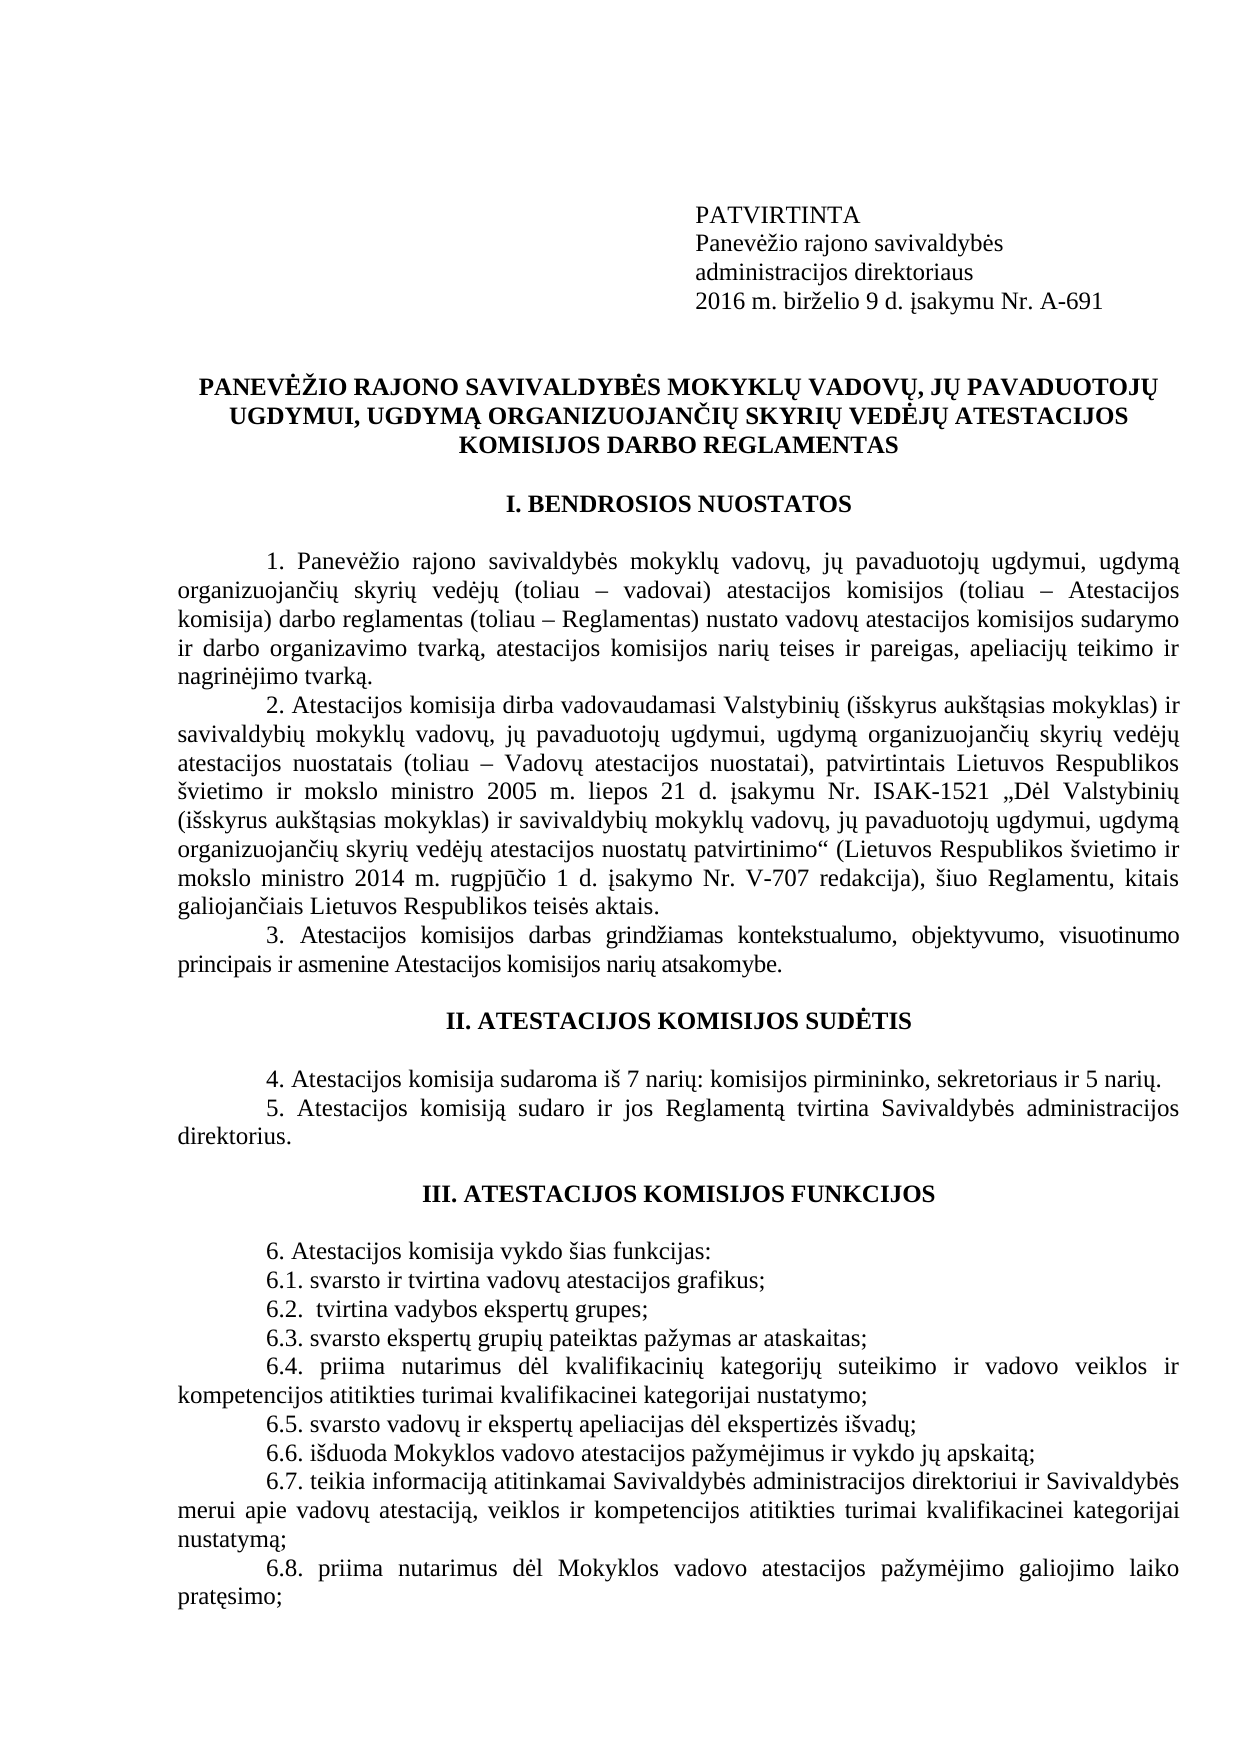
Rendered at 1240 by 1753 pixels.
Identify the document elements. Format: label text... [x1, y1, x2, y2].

text 3. Atestacijos komisijos darbas grindžiamas kontekstualumo, objektyvumo, visuotinumo principais ir asmenine Atestacijos komisijos narių atsakomybe. [177, 920, 1181, 978]
text 1. Panevėžio rajono savivaldybės mokyklų vadovų, jų pavaduotojų ugdymui, ugdymą organizuojančių skyrių vedėjų (toliau – vadovai) atestacijos komisijos (toliau – Atestacijos komisija) darbo reglamentas (toliau – Reglamentas) nustato vadovų atestacijos komisijos sudarymo ir darbo organizavimo tvarką, atestacijos komisijos narių teises ir pareigas, apeliacijų teikimo ir nagrinėjimo tvarką. [177, 546, 1181, 690]
text I. BENDROSIOS NUOSTATOS [177, 489, 1181, 518]
text Panevėžio rajono savivaldybės [620, 228, 1181, 257]
text 6.6. išduoda Mokyklos vadovo atestacijos pažymėjimus ir vykdo jų apskaitą; [177, 1438, 1181, 1466]
text 6.5. svarsto vadovų ir ekspertų apeliacijas dėl ekspertizės išvadų; [177, 1409, 1181, 1438]
text 6.8. priima nutarimus dėl Mokyklos vadovo atestacijos pažymėjimo galiojimo laiko pratęsimo; [177, 1553, 1181, 1610]
text II. ATESTACIJOS KOMISIJOS SUDĖTIS [177, 1006, 1181, 1035]
text administracijos direktoriaus [620, 257, 1181, 286]
text III. ATESTACIJOS KOMISIJOS FUNKCIJOS [177, 1179, 1181, 1208]
text 6. Atestacijos komisija vykdo šias funkcijas: [177, 1236, 1181, 1265]
text PANEVĖŽIO RAJONO SAVIVALDYBĖS MOKYKLŲ VADOVŲ, JŲ PAVADUOTOJŲ UGDYMUI, UGDYMĄ ORGANIZUOJANČIŲ SKYRIŲ VEDĖJŲ ATESTACIJOS KOMISIJOS DARBO REGLAMENTAS [177, 372, 1181, 458]
text 2. Atestacijos komisija dirba vadovaudamasi Valstybinių (išskyrus aukštąsias mokyklas) ir savivaldybių mokyklų vadovų, jų pavaduotojų ugdymui, ugdymą organizuojančių skyrių vedėjų atestacijos nuostatais (toliau – Vadovų atestacijos nuostatai), patvirtintais Lietuvos Respublikos švietimo ir mokslo ministro 2005 m. liepos 21 d. įsakymu Nr. ISAK-1521 „Dėl Valstybinių (išskyrus aukštąsias mokyklas) ir savivaldybių mokyklų vadovų, jų pavaduotojų ugdymui, ugdymą organizuojančių skyrių vedėjų atestacijos nuostatų patvirtinimo“ (Lietuvos Respublikos švietimo ir mokslo ministro 2014 m. rugpjūčio 1 d. įsakymo Nr. V-707 redakcija), šiuo Reglamentu, kitais galiojančiais Lietuvos Respublikos teisės aktais. [177, 690, 1181, 920]
text 6.3. svarsto ekspertų grupių pateiktas pažymas ar ataskaitas; [177, 1323, 1181, 1351]
text 6.1. svarsto ir tvirtina vadovų atestacijos grafikus; [177, 1265, 1181, 1294]
text 6.2. tvirtina vadybos ekspertų grupes; [177, 1294, 1181, 1323]
text 6.4. priima nutarimus dėl kvalifikacinių kategorijų suteikimo ir vadovo veiklos ir kompetencijos atitikties turimai kvalifikacinei kategorijai nustatymo; [177, 1351, 1181, 1409]
text PATVIRTINTA [620, 200, 1181, 228]
text 5. Atestacijos komisiją sudaro ir jos Reglamentą tvirtina Savivaldybės administracijos direktorius. [177, 1093, 1181, 1150]
text 2016 m. birželio 9 d. įsakymu Nr. A-691 [620, 286, 1181, 315]
text 4. Atestacijos komisija sudaroma iš 7 narių: komisijos pirmininko, sekretoriaus ir 5 narių. [177, 1064, 1181, 1093]
text 6.7. teikia informaciją atitinkamai Savivaldybės administracijos direktoriui ir Savivaldybės merui apie vadovų atestaciją, veiklos ir kompetencijos atitikties turimai kvalifikacinei kategorijai nustatymą; [177, 1466, 1181, 1553]
